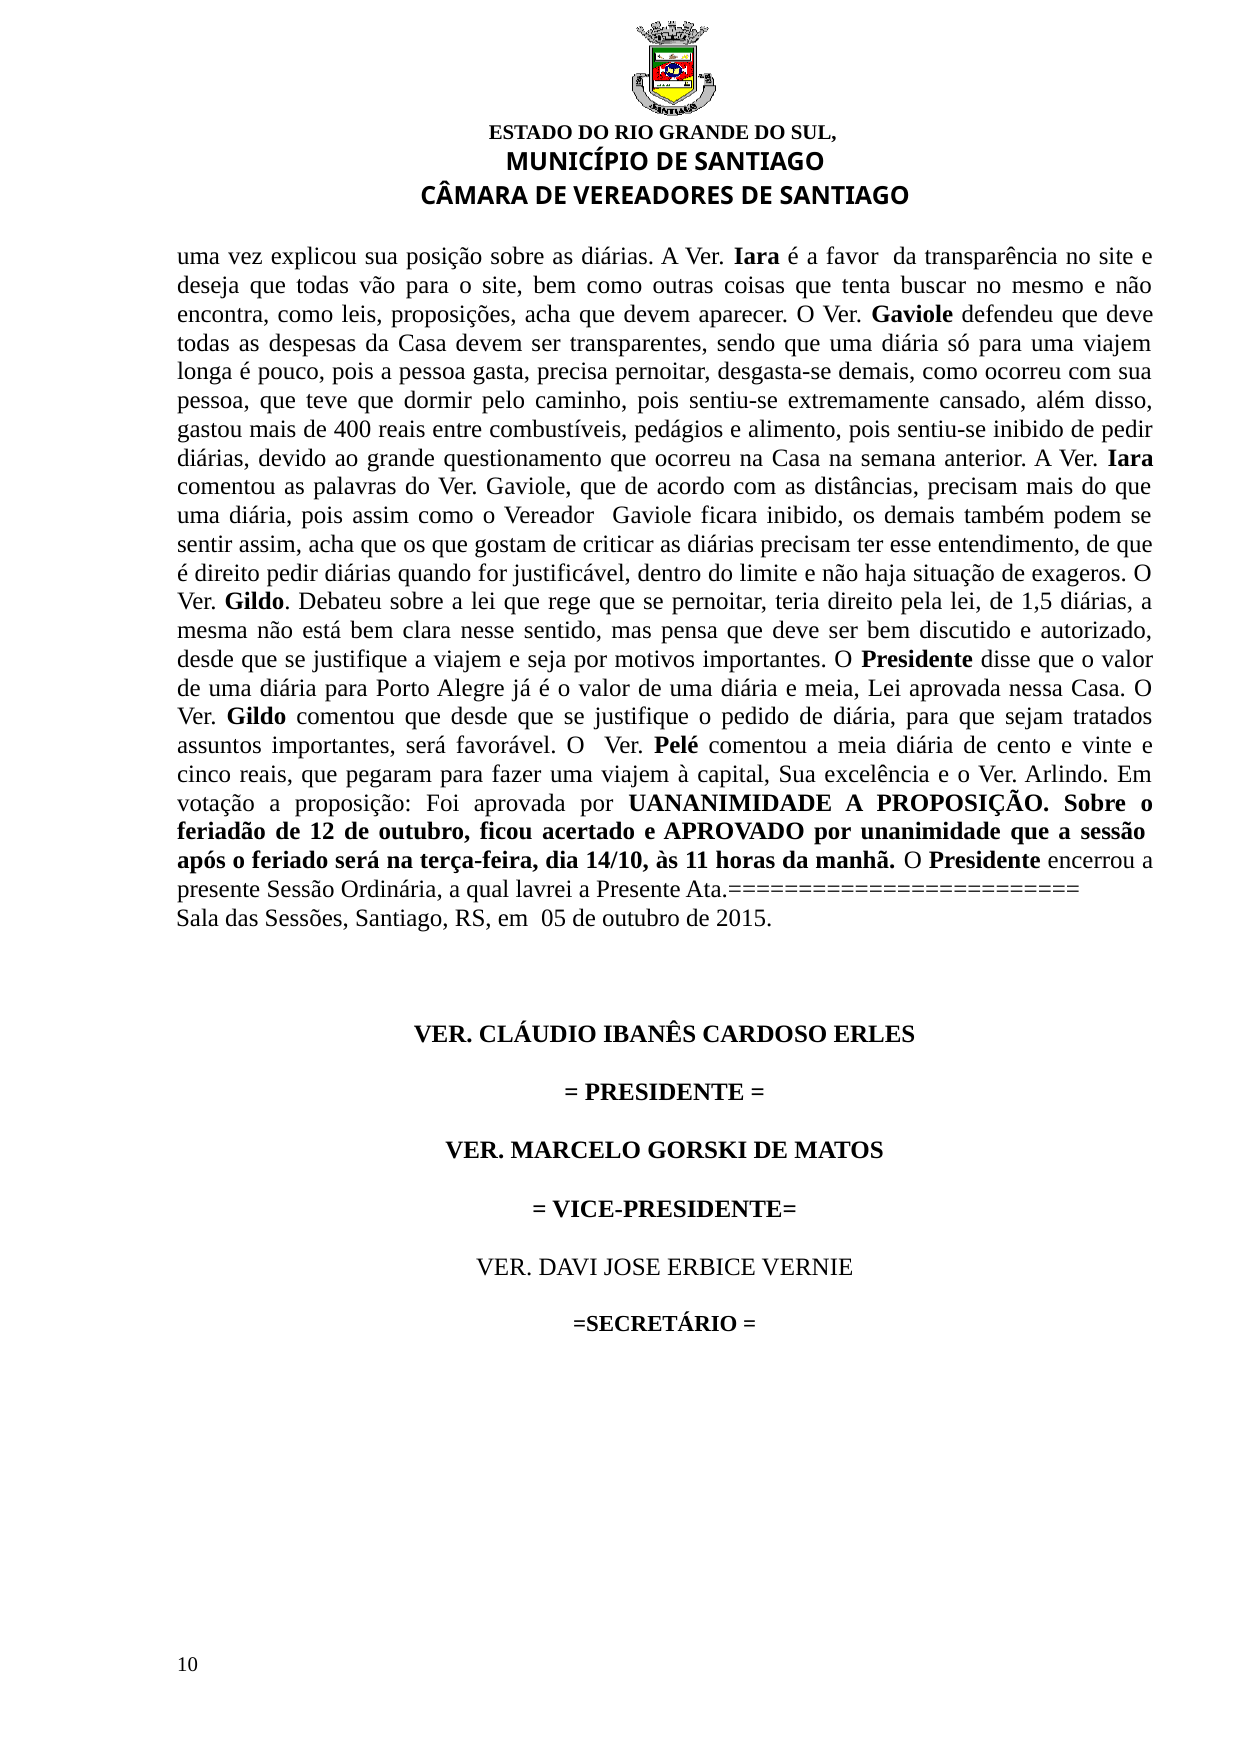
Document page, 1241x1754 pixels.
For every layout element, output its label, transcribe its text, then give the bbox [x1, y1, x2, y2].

text = VICE-PRESIDENTE= [176, 1194, 1153, 1223]
text VER. MARCELO GORSKI DE MATOS [176, 1136, 1153, 1164]
text Sala das Sessões, Santiago, RS, em 05 de outubro de 2015. [176, 903, 1153, 931]
text VER. CLÁUDIO IBANÊS CARDOSO ERLES [176, 1019, 1153, 1048]
text VER. DAVI JOSE ERBICE VERNIE [176, 1252, 1153, 1281]
list uma vez explicou sua posição sobre as diárias. A Ver. Iara é a favor da transparência no site e deseja que todas vão para o site, bem como outras coisas que tenta buscar no mesmo e não encontra, como leis, proposições, acha que devem aparecer. O Ver. Gaviole defendeu que deve todas as despesas da Casa devem ser transparentes, sendo que uma diária só para uma viajem longa é pouco, pois a pessoa gasta, precisa pernoitar, desgasta-se demais, como ocorreu com sua pessoa, que teve que dormir pelo caminho, pois sentiu-se extremamente cansado, além disso, gastou mais de 400 reais entre combustíveis, pedágios e alimento, pois sentiu-se inibido de pedir diárias, devido ao grande questionamento que ocorreu na Casa na semana anterior. A Ver. Iara comentou as palavras do Ver. Gaviole, que de acordo com as distâncias, precisam mais do que uma diária, pois assim como o Vereador Gaviole ficara inibido, os demais também podem se sentir assim, acha que os que gostam de criticar as diárias precisam ter esse entendimento, de que é direito pedir diárias quando for justificável, dentro do limite e não haja situação de exageros. O Ver. Gildo. Debateu sobre a lei que rege que se pernoitar, teria direito pela lei, de 1,5 diárias, a mesma não está bem clara nesse sentido, mas pensa que deve ser bem discutido e autorizado, desde que se justifique a viajem e seja por motivos importantes. O Presidente disse que o valor de uma diária para Porto Alegre já é o valor de uma diária e meia, Lei aprovada nessa Casa. O Ver. Gildo comentou que desde que se justifique o pedido de diária, para que sejam tratados assuntos importantes, será favorável. O Ver. Pelé comentou a meia diária de cento e vinte e cinco reais, que pegaram para fazer uma viajem à capital, Sua excelência e o Ver. Arlindo. Em votação a proposição: Foi aprovada por UANANIMIDADE A PROPOSIÇÃO. Sobre o feriadão de 12 de outubro, ficou acertado e APROVADO por unanimidade que a sessão após o feriado será na terça-feira, dia 14/10, às 11 horas da manhã. O Presidente encerrou a presente Sessão Ordinária, a qual lavrei a Presente Ata.========================= [139, 241, 1153, 903]
text =SECRETÁRIO = [176, 1310, 1153, 1337]
text = PRESIDENTE = [176, 1077, 1153, 1106]
